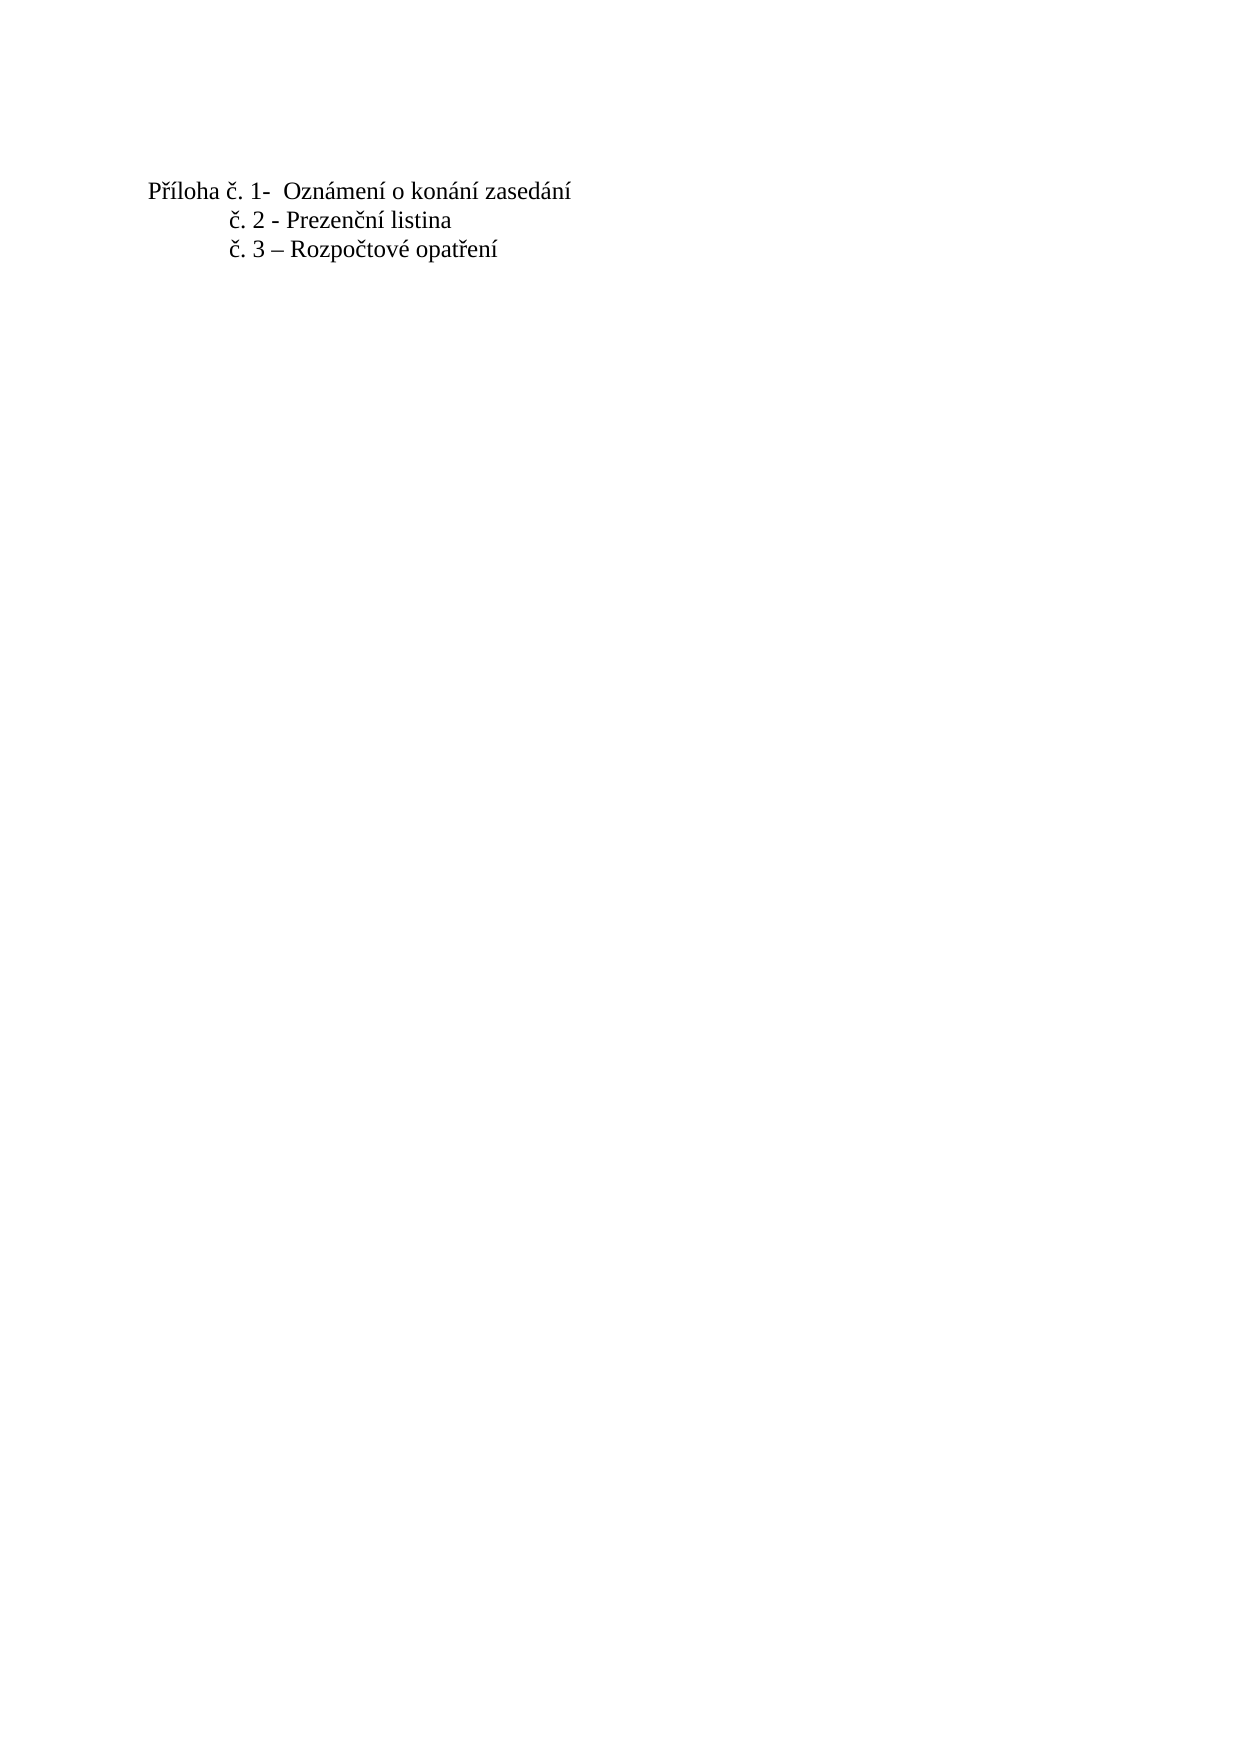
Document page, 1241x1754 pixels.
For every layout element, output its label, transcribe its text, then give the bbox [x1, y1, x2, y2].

text Příloha č. 1- Oznámení o konání zasedání [148, 176, 1093, 205]
text č. 3 – Rozpočtové opatření [148, 234, 1093, 263]
text č. 2 - Prezenční listina [148, 205, 1093, 234]
